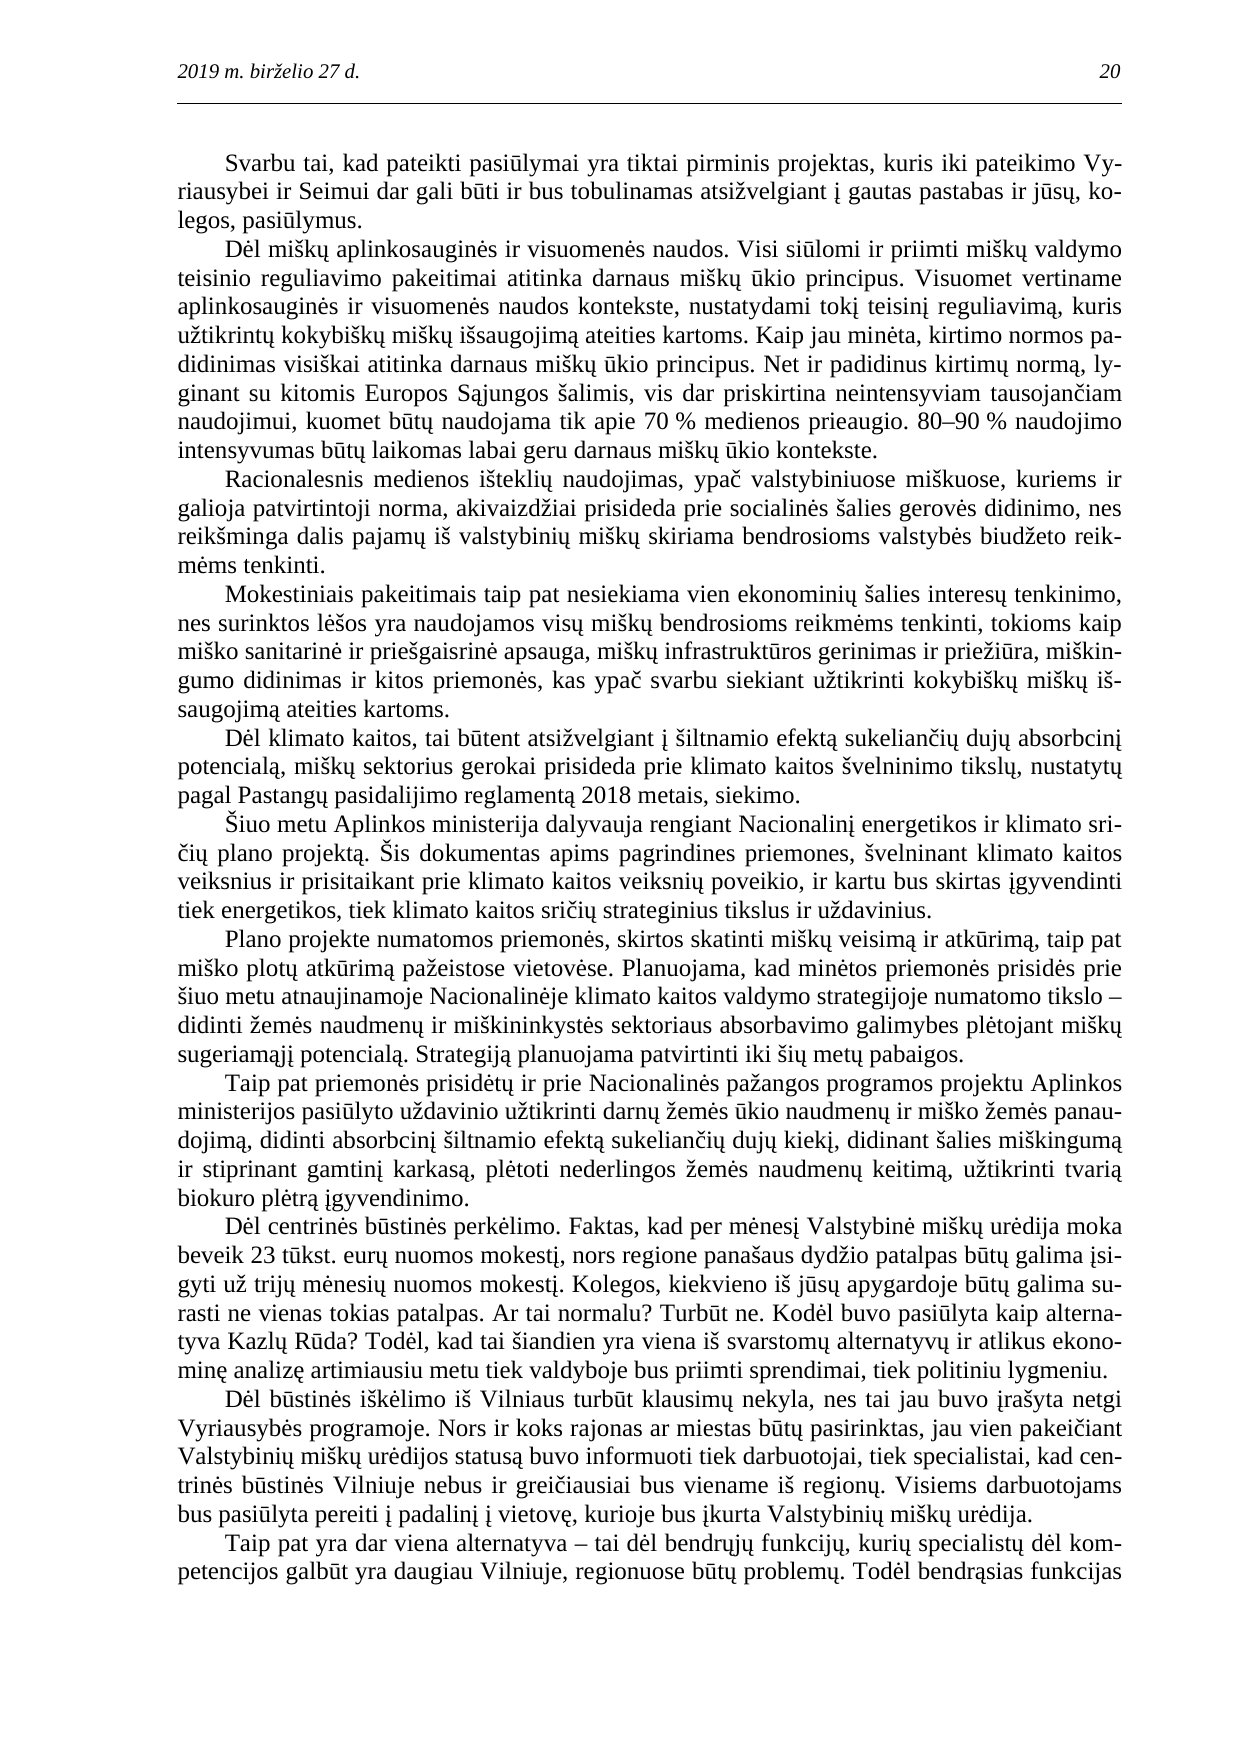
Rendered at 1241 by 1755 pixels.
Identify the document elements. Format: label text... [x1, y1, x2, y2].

text Dėl cen­tri­nės būs­ti­nės per­kė­li­mo. Fak­tas, kad per mė­ne­sį Vals­ty­bi­nė miš­kų urė­di­ja mo­ka be­veik 23 tūkst. eu­rų nuo­mos mo­kes­tį, nors re­gio­ne pa­na­šaus dy­džio pa­tal­pas bū­tų ga­li­ma įsi­gy­ti už tri­jų mė­ne­sių nuo­mos mo­kes­tį. Ko­le­gos, kiek­vie­no iš jū­sų apy­gar­do­je bū­tų ga­li­ma su­ras­ti ne vie­nas to­kias pa­tal­pas. Ar tai nor­ma­lu? Tur­būt ne. Ko­dėl bu­vo pa­siū­ly­ta kaip al­ter­na­ty­va Kaz­lų Rū­da? To­dėl, kad tai šian­dien yra vie­na iš svars­to­mų al­ter­na­ty­vų ir at­li­kus eko­no­mi­nę ana­li­zę ar­ti­miau­siu me­tu tiek val­dy­bo­je bus pri­im­ti spren­di­mai, tiek po­li­ti­niu lyg­me­niu. [177, 1211, 1122, 1384]
text Svar­bu tai, kad pa­teikti pa­siū­ly­mai yra tik­tai pir­mi­nis pro­jek­tas, ku­ris iki pa­tei­ki­mo Vy­riau­sy­bei ir Sei­mui dar ga­li bū­ti ir bus to­bu­li­na­mas at­si­žvel­giant į gau­tas pa­sta­bas ir jū­sų, ko­le­gos, pa­siū­ly­mus. [177, 148, 1122, 234]
text Šiuo me­tu Ap­lin­kos mi­nis­te­ri­ja da­ly­vau­ja ren­giant Na­cio­na­li­nį ener­ge­ti­kos ir kli­ma­to sri­čių pla­no pro­jek­tą. Šis do­ku­men­tas apims pa­grin­di­nes prie­mo­nes, švel­ni­nant kli­ma­to kai­tos veiks­nius ir pri­si­tai­kant prie kli­ma­to kai­tos veiks­nių po­vei­kio, ir kartu bus skir­tas įgy­ven­din­ti tiek ener­ge­ti­kos, tiek kli­ma­to kai­tos sri­čių stra­te­gi­nius tiks­lus ir už­da­vi­nius. [177, 809, 1122, 924]
text Dėl kli­ma­to kai­tos, tai bū­tent at­si­žvel­giant į šilt­na­mio efek­tą su­ke­lian­čių du­jų ab­sorb­ci­nį po­ten­cia­lą, miš­kų sek­to­rius ge­ro­kai pri­si­de­da prie kli­ma­to kai­tos švel­ni­ni­mo tiks­lų, nu­sta­ty­tų pa­gal Pa­stan­gų pa­si­da­li­ji­mo reg­la­men­tą 2018 me­tais, sie­ki­mo. [177, 723, 1122, 809]
text Dėl būs­ti­nės iš­kė­li­mo iš Vil­niaus tur­būt klau­si­mų ne­ky­la, nes tai jau bu­vo įra­šy­ta net­gi Vy­riau­sy­bės pro­gra­mo­je. Nors ir koks ra­jo­nas ar mies­tas bū­tų pa­si­rink­tas, jau vien pa­kei­čiant Vals­ty­bi­nių miš­kų urė­di­jos sta­tu­są bu­vo in­for­muo­ti tiek dar­buo­to­jai, tiek spe­cia­lis­tai, kad cen­tri­nės būs­ti­nės Vil­niu­je ne­bus ir grei­čiau­siai bus vie­na­me iš re­gio­nų. Vi­siems dar­buo­to­jams bus pa­siū­ly­ta per­ei­ti į pa­da­li­nį į vie­to­vę, ku­rio­je bus įkur­ta Vals­ty­bi­nių miš­kų urė­di­ja. [177, 1384, 1122, 1528]
text Dėl miš­kų ap­lin­ko­sau­gi­nės ir vi­suo­me­nės nau­dos. Vi­si siū­lo­mi ir pri­im­ti miš­kų val­dy­mo tei­si­nio re­gu­lia­vi­mo pa­kei­ti­mai ati­tin­ka dar­naus miš­kų ūkio prin­ci­pus. Vi­suo­met ver­ti­na­me ap­lin­ko­sau­gi­nės ir vi­suo­me­nės nau­dos kon­teks­te, nu­sta­ty­da­mi to­kį tei­si­nį re­gu­lia­vi­mą, ku­ris už­tik­rin­tų ko­ky­biš­kų miš­kų iš­sau­go­ji­mą at­ei­ties kar­toms. Kaip jau mi­nė­ta, kir­ti­mo nor­mos pa­di­di­ni­mas vi­siš­kai ati­tin­ka dar­naus miš­kų ūkio prin­ci­pus. Net ir pa­di­di­nus kir­ti­mų nor­mą, ly­gi­nant su ki­to­mis Eu­ro­pos Są­jun­gos ša­li­mis, vis dar pri­skir­ti­na ne­in­ten­sy­viam tau­so­jan­čiam nau­do­ji­mui, kuo­met bū­tų nau­do­ja­ma tik apie 70 % me­die­nos prie­au­gio. 80–90 % nau­do­ji­mo in­ten­sy­vu­mas bū­tų lai­ko­mas la­bai ge­ru dar­naus miš­kų ūkio kon­teks­te. [177, 234, 1122, 464]
text Mo­kes­ti­niais pa­kei­ti­mais taip pat ne­sie­kia­ma vien eko­no­mi­nių ša­lies in­te­re­sų ten­ki­ni­mo, nes su­rink­tos lė­šos yra nau­do­ja­mos vi­sų miš­kų ben­dro­sioms reik­mėms ten­kin­ti, to­kioms kaip miš­ko sa­ni­ta­ri­nė ir prieš­gais­ri­nė ap­sau­ga, miš­kų in­fra­struk­tū­ros ge­ri­ni­mas ir prie­žiū­ra, miš­kin­gu­mo di­di­ni­mas ir ki­tos prie­mo­nės, kas ypač svar­bu sie­kiant už­tik­rin­ti ko­ky­biš­kų miš­kų iš­sau­go­ji­mą at­ei­ties kar­toms. [177, 579, 1122, 723]
text Ra­cio­na­les­nis me­die­nos iš­tek­lių nau­do­ji­mas, ypač vals­ty­bi­niuo­se miš­kuo­se, ku­riems ir ga­lio­ja pa­tvir­tin­to­ji nor­ma, aki­vaiz­džiai pri­si­de­da prie so­cia­li­nės ša­lies ge­ro­vės di­di­ni­mo, nes reikš­min­ga da­lis pa­ja­mų iš vals­ty­bi­nių miš­kų ski­ria­ma ben­dro­sioms vals­ty­bės biu­dže­to reik­mėms ten­kin­ti. [177, 464, 1122, 579]
text Pla­no pro­jek­te nu­ma­to­mos prie­mo­nės, skir­tos ska­tin­ti miš­kų vei­si­mą ir at­kū­ri­mą, taip pat miš­ko plo­tų at­kū­ri­mą pa­žeis­to­se vie­to­vė­se. Pla­nuo­ja­ma, kad mi­nė­tos prie­mo­nės pri­si­dės prie šiuo me­tu at­nau­ji­na­mo­je Na­cio­na­li­nė­je kli­ma­to kai­tos val­dy­mo stra­te­gi­jo­je nu­ma­to­mo tiks­lo – di­din­ti že­mės naud­me­nų ir miš­ki­nin­kys­tės sek­to­riaus ab­sor­ba­vi­mo ga­li­my­bes plė­to­jant miš­kų su­ge­ria­mą­jį po­ten­cia­lą. Stra­te­gi­ją pla­nuo­ja­ma pa­tvir­tin­ti iki šių me­tų pa­bai­gos. [177, 924, 1122, 1068]
text Taip pat prie­mo­nės pri­si­dė­tų ir prie Na­cio­na­li­nės pa­žan­gos pro­gra­mos pro­jek­tu Ap­lin­kos mi­nis­te­ri­jos pa­siū­ly­to už­da­vi­nio už­tik­rin­ti dar­nų že­mės ūkio naud­me­nų ir miš­ko že­mės pa­nau­do­ji­mą, di­din­ti ab­sorb­ci­nį šilt­na­mio efek­tą su­ke­lian­čių du­jų kie­kį, di­di­nant ša­lies miš­kin­gu­mą ir stip­ri­nant gam­ti­nį kar­ka­są, plė­to­ti ne­der­lin­gos že­mės naud­me­nų kei­ti­mą, už­tik­rin­ti tva­rią bio­ku­ro plėt­rą įgy­ven­di­ni­mo. [177, 1068, 1122, 1211]
text Taip pat yra dar vie­na al­ter­na­ty­va – tai dėl ben­drų­jų funk­ci­jų, ku­rių spe­cia­lis­tų dėl kom­pe­ten­ci­jos gal­būt yra dau­giau Vil­niu­je, re­gio­nuo­se bū­tų pro­ble­mų. To­dėl ben­drą­sias funk­ci­jas [177, 1528, 1122, 1585]
